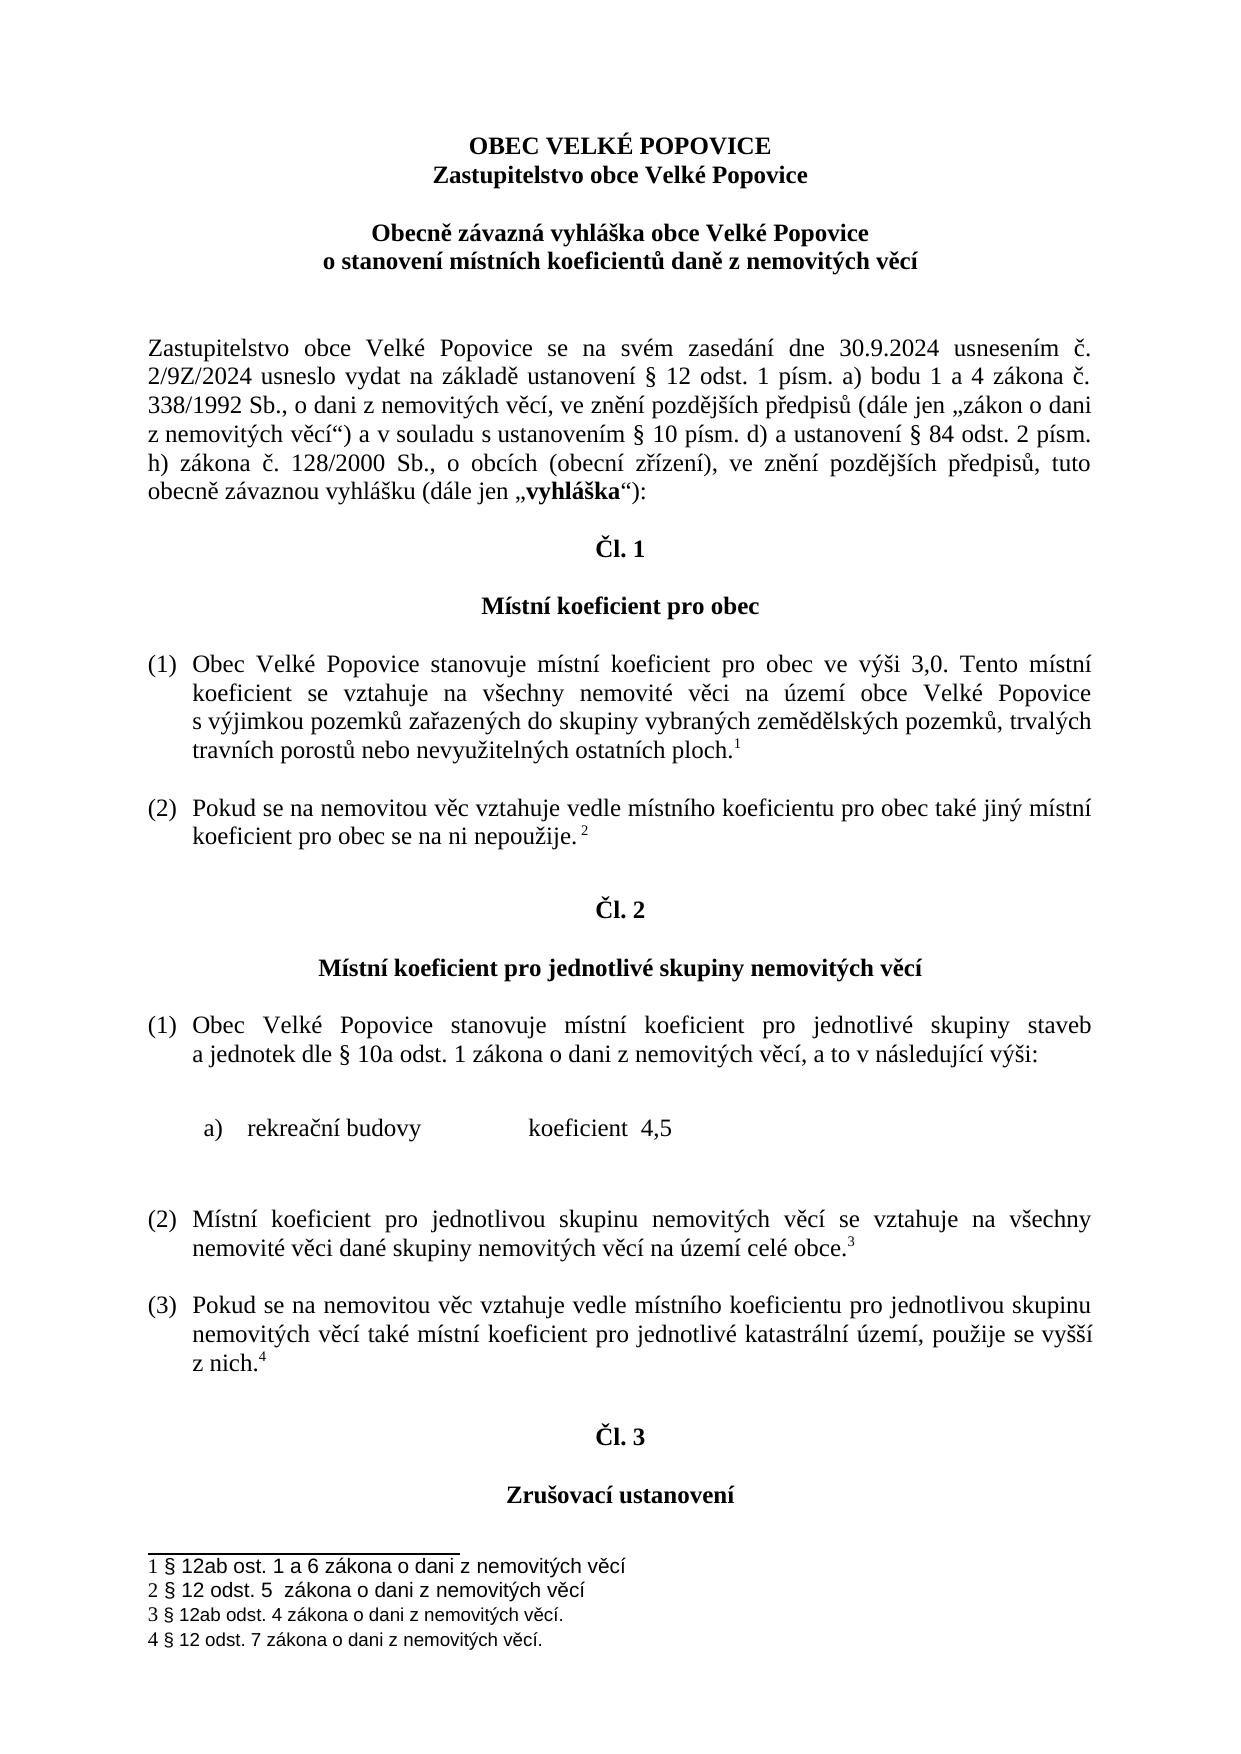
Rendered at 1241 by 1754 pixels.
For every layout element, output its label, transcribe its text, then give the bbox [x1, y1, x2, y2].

list Pokud se na nemovitou věc vztahuje vedle místního koeficientu pro obec také jiný místní koeficient pro obec se na ni nepoužije. [148, 793, 1093, 850]
text Čl. 2 [148, 896, 1093, 924]
list § 12ab ost. 1 a 6 zákona o dani z nemovitých věcí [148, 1554, 1093, 1578]
text Zastupitelstvo obce Velké Popovice [148, 160, 1093, 189]
text Čl. 3 [148, 1422, 1093, 1451]
text OBEC VELKÉ POPOVICE [148, 131, 1093, 160]
text Obecně závazná vyhláška obce Velké Popovice [148, 218, 1093, 246]
list § 12 odst. 5 zákona o dani z nemovitých věcí [148, 1578, 1093, 1602]
text Zastupitelstvo obce Velké Popovice se na svém zasedání dne 30.9.2024 usnesením č. 2/9Z/2024 usneslo vydat na základě ustanovení § 12 odst. 1 písm. a) bodu 1 a 4 zákona č. 338/1992 Sb., o dani z nemovitých věcí, ve znění pozdějších předpisů (dále jen „zákon o dani z nemovitých věcí“) a v souladu s ustanovením § 10 písm. d) a ustanovení § 84 odst. 2 písm. h) zákona č. 128/2000 Sb., o obcích (obecní zřízení), ve znění pozdějších předpisů, tuto obecně závaznou vyhlášku (dále jen „vyhláška“): [148, 333, 1093, 505]
list § 12ab odst. 4 zákona o dani z nemovitých věcí. [148, 1602, 1093, 1626]
text Čl. 1 [148, 534, 1093, 563]
table_cell [517, 1159, 797, 1204]
table_header rekreační budovy [236, 1114, 517, 1159]
table_cell [236, 1159, 517, 1204]
table_cell [192, 1159, 236, 1204]
text Místní koeficient pro jednotlivé skupiny nemovitých věcí [148, 953, 1093, 982]
list Obec Velké Popovice stanovuje místní koeficient pro obec ve výši 3,0. Tento místní koeficient se vztahuje na všechny nemovité věci na území obce Velké Popovice s výjimkou pozemků zařazených do skupiny vybraných zemědělských pozemků, trvalých travních porostů nebo nevyužitelných ostatních ploch. [148, 649, 1093, 764]
table_header koeficient 4,5 [517, 1114, 797, 1159]
list § 12 odst. 7 zákona o dani z nemovitých věcí. [148, 1626, 1093, 1651]
list Pokud se na nemovitou věc vztahuje vedle místního koeficientu pro jednotlivou skupinu nemovitých věcí také místní koeficient pro jednotlivé katastrální území, použije se vyšší z nich. [148, 1291, 1093, 1377]
list Místní koeficient pro jednotlivou skupinu nemovitých věcí se vztahuje na všechny nemovité věci dané skupiny nemovitých věcí na území celé obce. [148, 1204, 1093, 1262]
text Zrušovací ustanovení [148, 1480, 1093, 1508]
list Obec Velké Popovice stanovuje místní koeficient pro jednotlivé skupiny staveb a jednotek dle § 10a odst. 1 zákona o dani z nemovitých věcí, a to v následující výši: [148, 1011, 1093, 1068]
text Místní koeficient pro obec [148, 591, 1093, 620]
text o stanovení místních koeficientů daně z nemovitých věcí [148, 246, 1093, 275]
table_header a) [192, 1114, 236, 1159]
